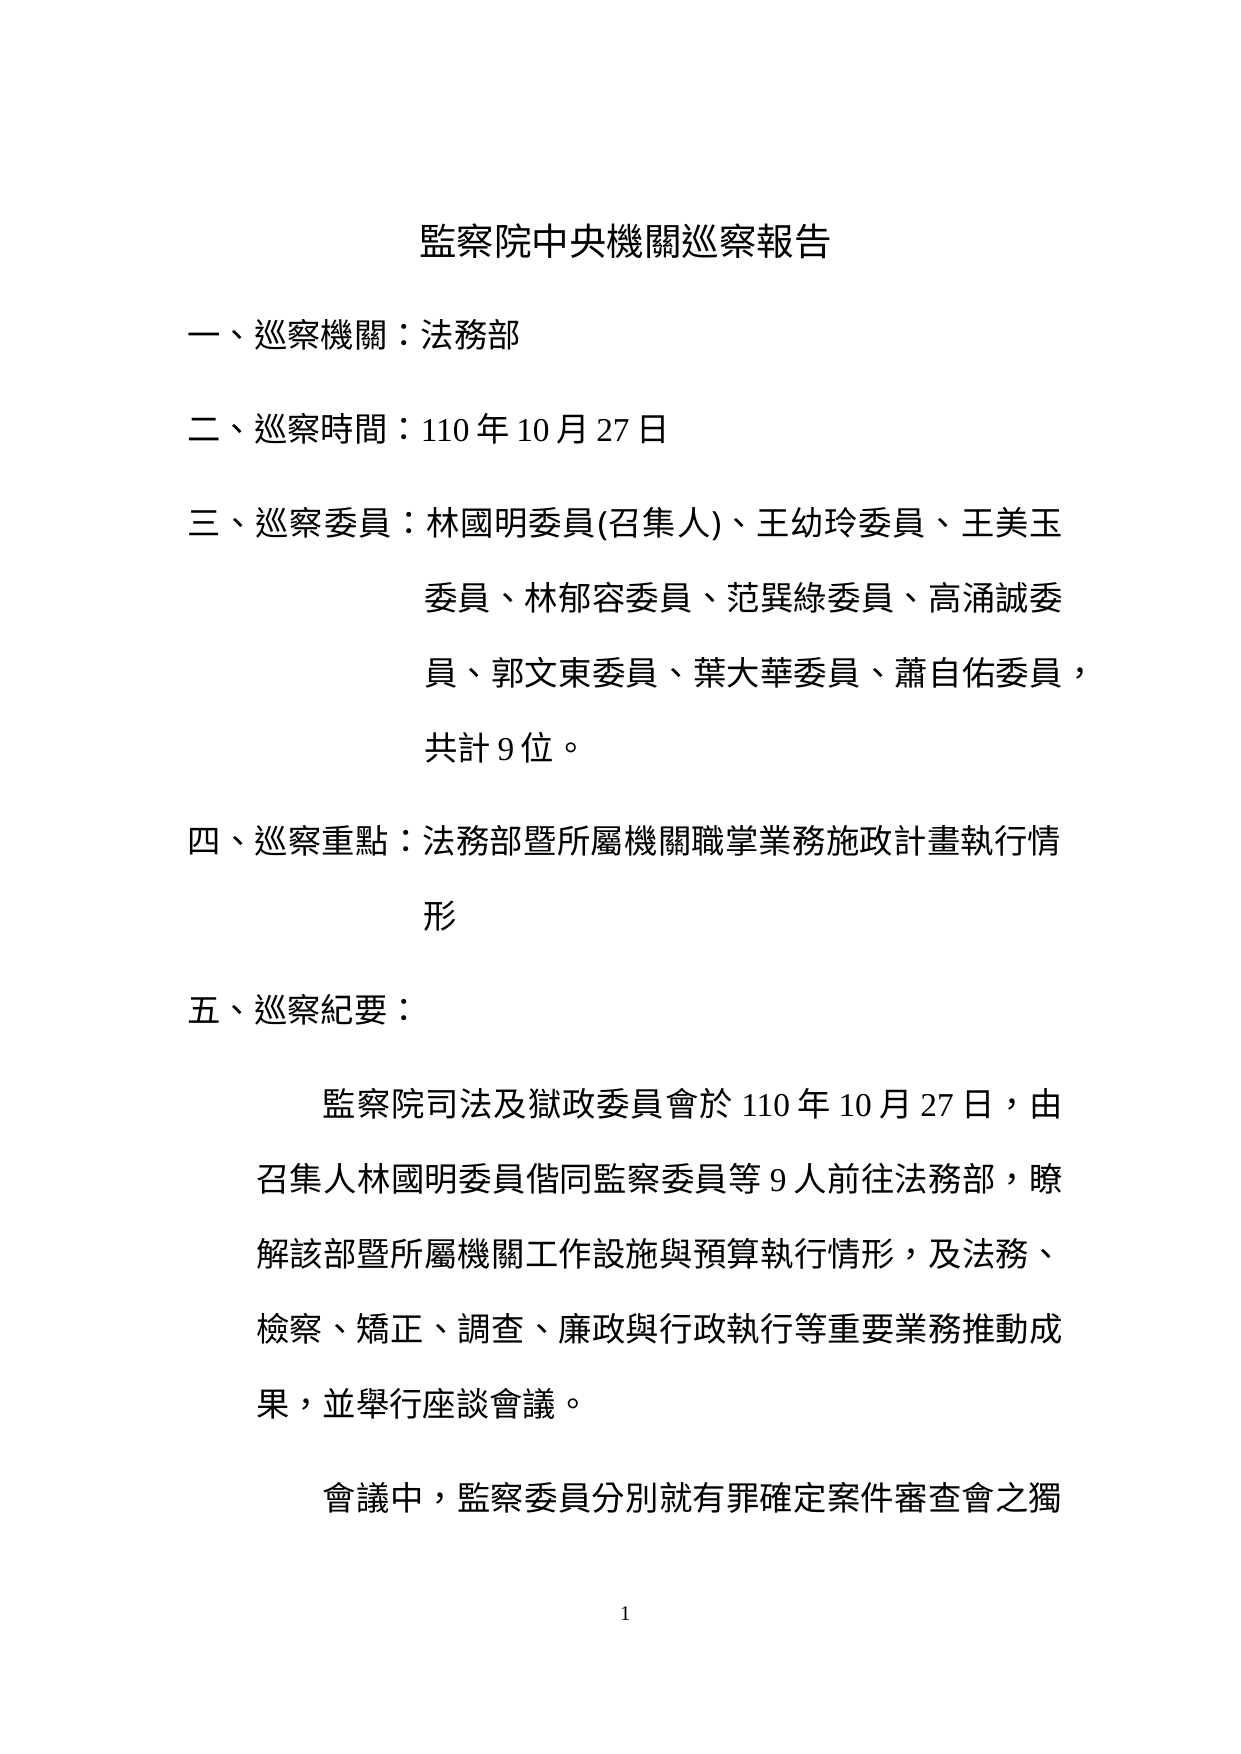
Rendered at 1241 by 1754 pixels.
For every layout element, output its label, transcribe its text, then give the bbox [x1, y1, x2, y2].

text 會議中，監察委員分別就有罪確定案件審查會之獨立性、他字案行政簽結率及相關修法草案進展、收容人疫苗施打情形、執法人員及監所人員實施人權教育訓練、加深大眾對新興毒品的認識、建立少年矯正學校矯正人員專業制度及培訓計畫、少年矯正學校準用監獄行刑法相關規定的界限、調查局對於促轉會與檔案局徵集檔案的過程有無執行困難之處、法務部依政治檔案條例辦理情形、主任檢察事務官缺額原因、修正行刑累進處遇條例、法醫人力困境、贓證物保管、智慧監獄預算、醫療糾紛刑事案件數等議題進行提問。 [256, 1458, 1063, 1533]
text 一、巡察機關：法務部 [187, 296, 1063, 371]
text 三、巡察委員：林國明委員(召集人)、王幼玲委員、王美玉委員、林郁容委員、范巽綠委員、高涌誠委員、郭文東委員、葉大華委員、蕭自佑委員，共計9位。 [187, 483, 1063, 783]
text 五、巡察紀要： [187, 971, 1063, 1046]
text 四、巡察重點：法務部暨所屬機關職掌業務施政計畫執行情形 [187, 802, 1063, 952]
text 監察院中央機關巡察報告 [187, 202, 1063, 277]
text 監察院司法及獄政委員會於110年10月27日，由召集人林國明委員偕同監察委員等9人前往法務部，瞭解該部暨所屬機關工作設施與預算執行情形，及法務、檢察、矯正、調查、廉政與行政執行等重要業務推動成果，並舉行座談會議。 [256, 1064, 1063, 1439]
text 二、巡察時間：110年10月27日 [187, 389, 1063, 464]
